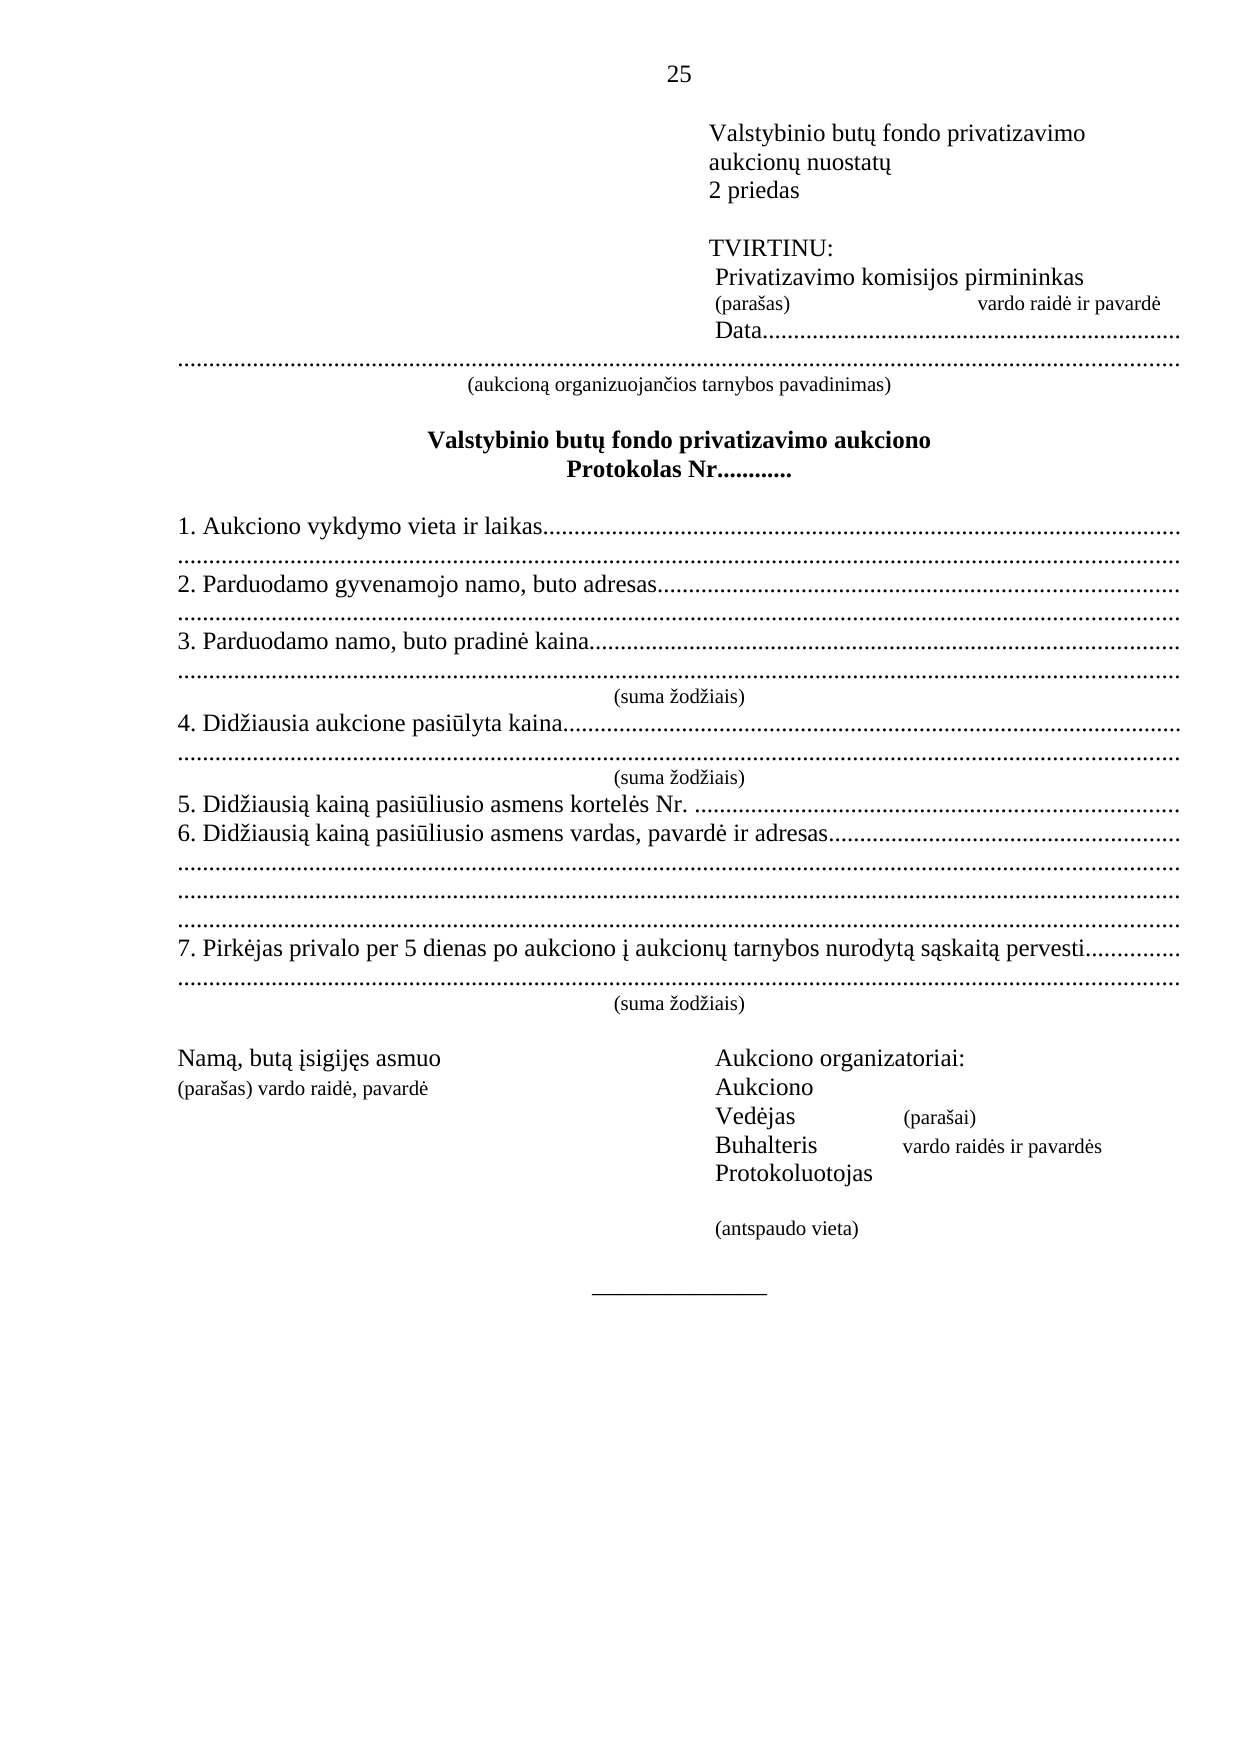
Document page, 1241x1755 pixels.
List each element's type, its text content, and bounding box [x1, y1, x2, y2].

text 4. Didžiausia aukcione pasiūlyta kaina [177, 708, 1181, 737]
text (suma žodžiais) [177, 765, 1181, 789]
text 2. Parduodamo gyvenamojo namo, buto adresas [177, 569, 1181, 597]
text aukcionų nuostatų [177, 147, 1181, 176]
text Data................................................................... [177, 315, 1181, 343]
text (suma žodžiais) [177, 684, 1181, 708]
text (antspaudo vieta) [177, 1216, 1181, 1240]
text Valstybinio butų fondo privatizavimo aukciono [177, 425, 1181, 454]
text Buhalteris vardo raidės ir pavardės [177, 1130, 1181, 1158]
text Protokolas Nr............ [177, 454, 1181, 482]
text Privatizavimo komisijos pirmininkas [177, 262, 1181, 291]
text (parašas) vardo raidė, pavardė Aukciono [177, 1072, 1181, 1101]
text 7. Pirkėjas privalo per 5 dienas po aukciono į aukcionų tarnybos nurodytą sąskaitą pervesti [177, 933, 1181, 962]
text Valstybinio butų fondo privatizavimo [709, 118, 1181, 147]
text 5. Didžiausią kainą pasiūliusio asmens kortelės Nr. [177, 789, 1181, 818]
text Vedėjas (parašai) [177, 1101, 1181, 1130]
text 2 priedas [177, 176, 1181, 204]
text 6. Didžiausią kainą pasiūliusio asmens vardas, pavardė ir adresas [177, 818, 1181, 847]
text 1. Aukciono vykdymo vieta ir laikas [177, 511, 1181, 540]
text ______________ [177, 1269, 1181, 1297]
text (parašas) vardo raidė ir pavardė [177, 291, 1181, 315]
text Protokoluotojas [177, 1158, 1181, 1187]
text 3. Parduodamo namo, buto pradinė kaina [177, 626, 1181, 655]
text TVIRTINU: [177, 233, 1181, 262]
text (aukcioną organizuojančios tarnybos pavadinimas) [177, 372, 1181, 396]
text (suma žodžiais) [177, 991, 1181, 1015]
text Namą, butą įsigijęs asmuo Aukciono organizatoriai: [177, 1043, 1181, 1072]
